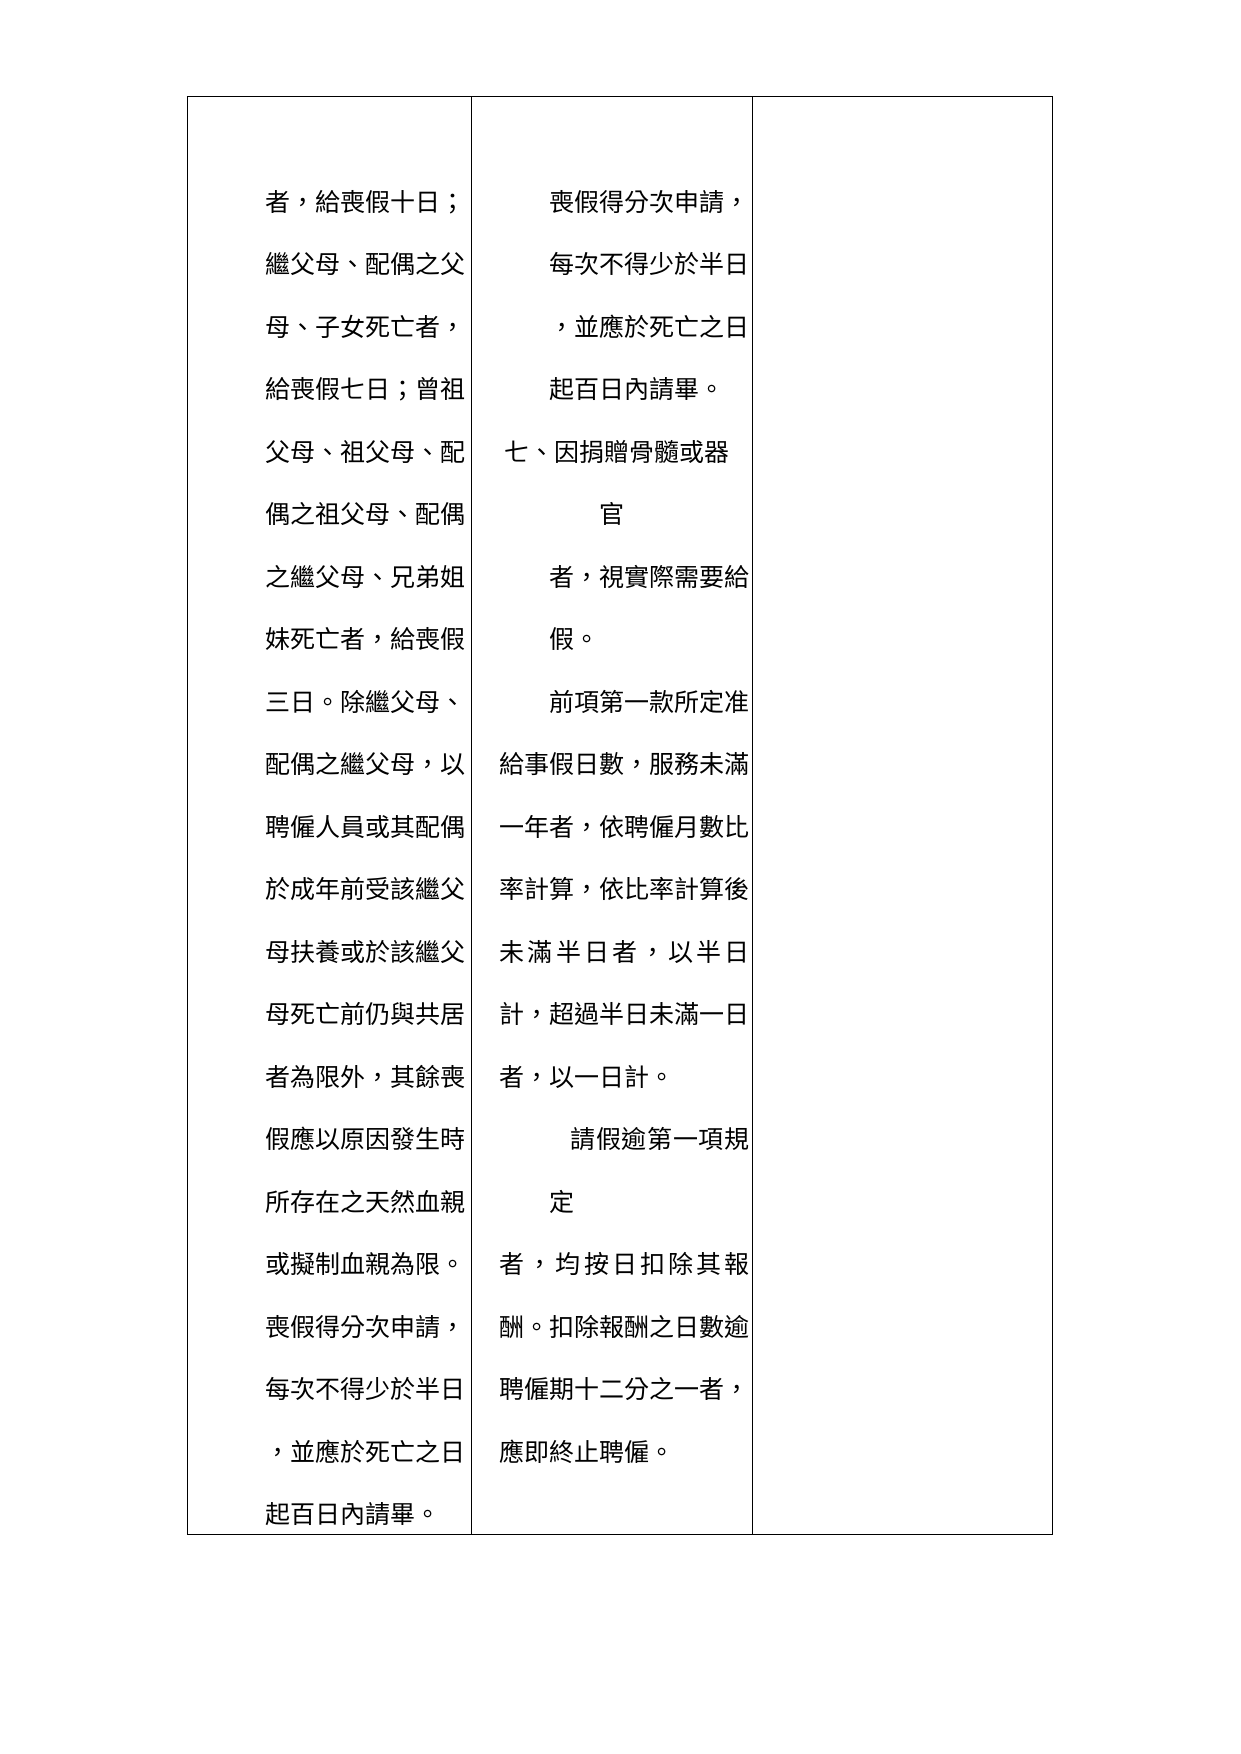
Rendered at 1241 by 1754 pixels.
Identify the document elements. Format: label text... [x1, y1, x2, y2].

table_cell 者，給喪假十日； 繼父母、配偶之父 母、子女死亡者， 給喪假七日；曾祖 父母、祖父母、配 偶之祖父母、配偶 之繼父母、兄弟姐 妹死亡者，給喪假 三日。除繼父母、 配偶之繼父母，以 聘僱人員或其配偶 於成年前受該繼父 母扶養或於該繼父 母死亡前仍與共居 者為限外，其餘喪 假應以原因發生時 所存在之天然血親 或擬制血親為限。 喪假得分次申請， 每次不得少於半日 ，並應於死亡之日 起百日內請畢。 [188, 97, 471, 1534]
table_cell [753, 97, 1052, 1534]
table_cell 喪假得分次申請， 每次不得少於半日 ，並應於死亡之日 起百日內請畢。 七、因捐贈骨髓或器官 者，視實際需要給 假。 前項第一款所定准 給事假日數，服務未滿一年者，依聘僱月數比率計算，依比率計算後未滿半日者，以半日計，超過半日未滿一日者，以一日計。 請假逾第一項規定 者，均按日扣除其報酬。扣除報酬之日數逾聘僱期十二分之一者，應即終止聘僱。 [472, 97, 752, 1534]
